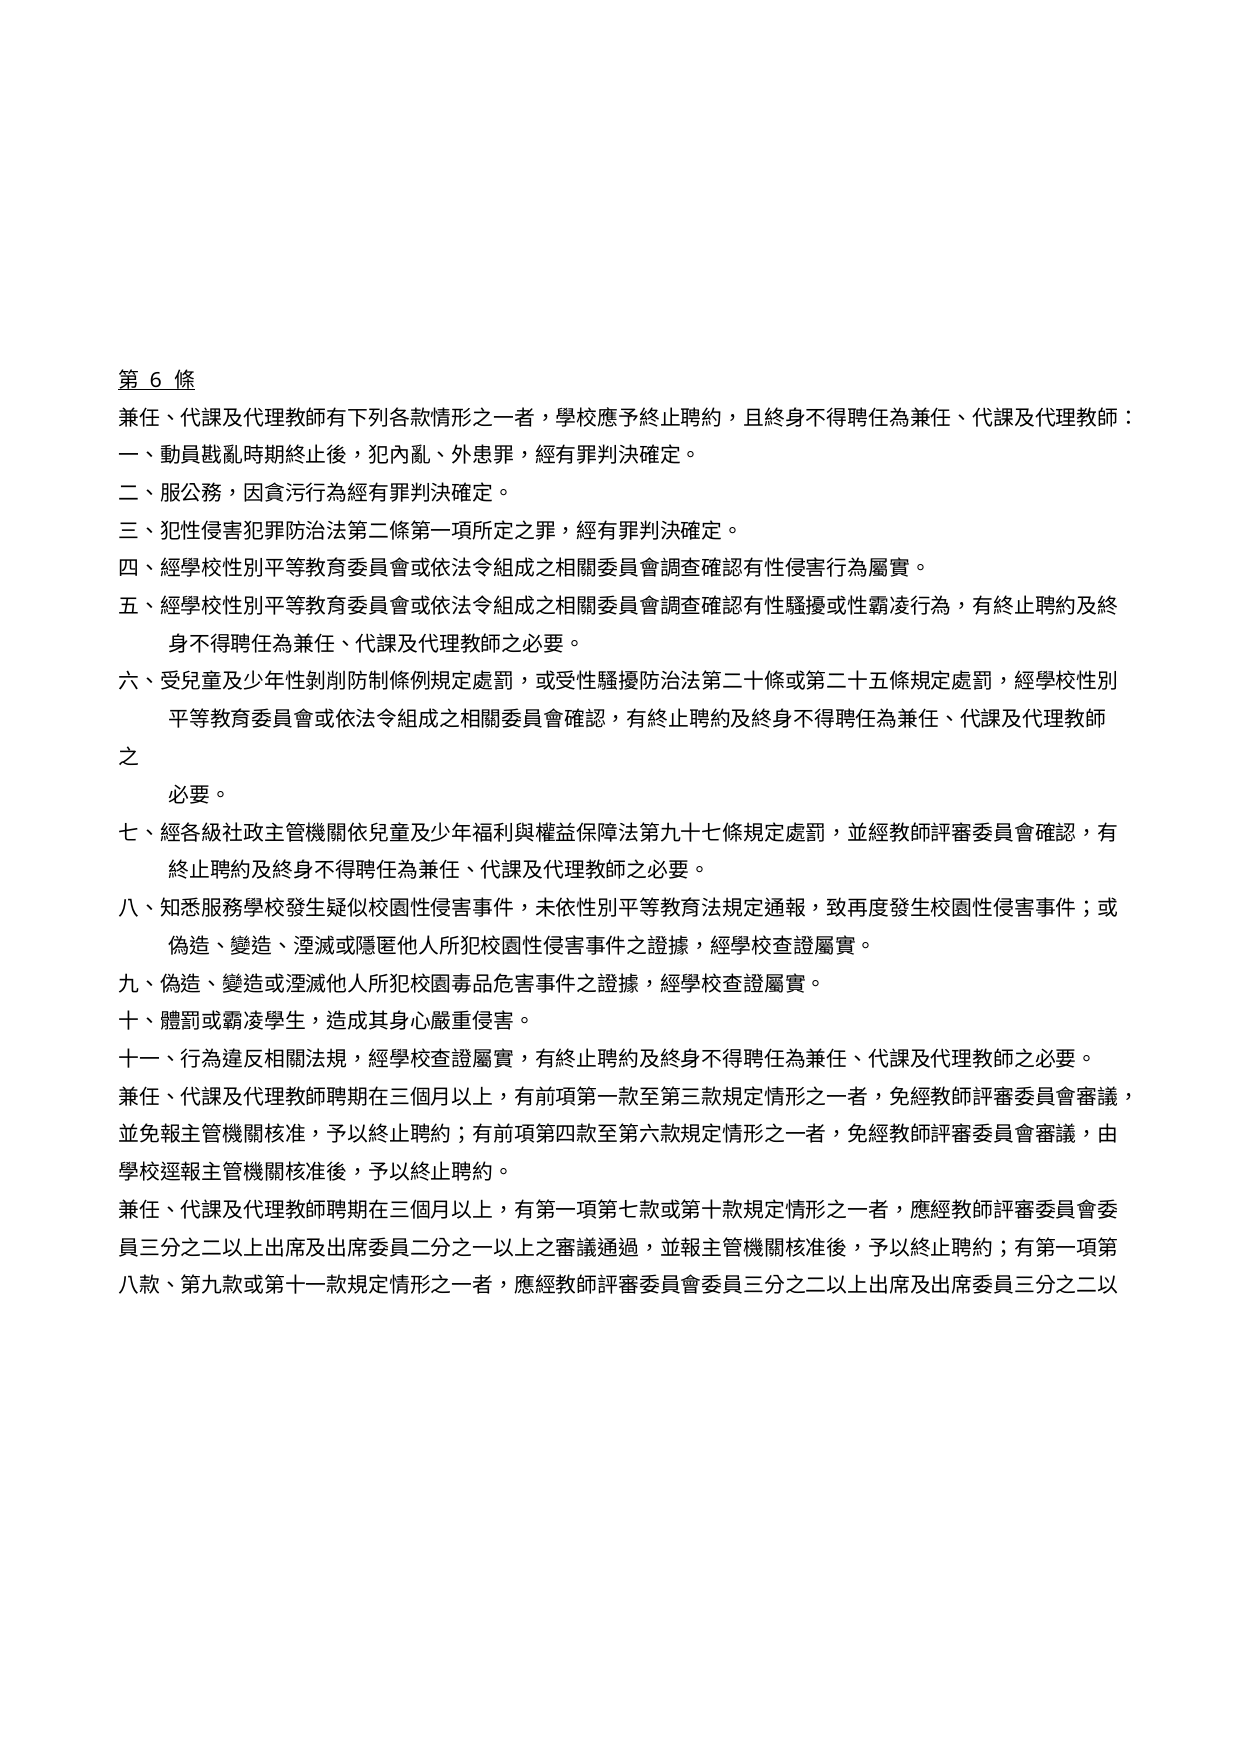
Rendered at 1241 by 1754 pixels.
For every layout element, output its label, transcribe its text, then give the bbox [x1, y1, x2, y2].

text 身不得聘任為兼任、代課及代理教師之必要。 六、受兒童及少年性剝削防制條例規定處罰，或受性騷擾防治法第二十條或第二十五條規定處罰，經學校性別 [118, 627, 1122, 695]
text 偽造、變造、湮滅或隱匿他人所犯校園性侵害事件之證據，經學校查證屬實。 九、偽造、變造或湮滅他人所犯校園毒品危害事件之證據，經學校查證屬實。 十、體罰或霸凌學生，造成其身心嚴重侵害。 十一、行為違反相關法規，經學校查證屬實，有終止聘約及終身不得聘任為兼任、代課及代理教師之必要。 兼任、代課及代理教師聘期在三個月以上，有前項第一款至第三款規定情形之一者，免經教師評審委員會審議，並免報主管機關核准，予以終止聘約；有前項第四款至第六款規定情形之一者，免經教師評審委員會審議，由學校逕報主管機關核准後，予以終止聘約。 兼任、代課及代理教師聘期在三個月以上，有第一項第七款或第十款規定情形之一者，應經教師評審委員會委員三分之二以上出席及出席委員二分之一以上之審議通過，並報主管機關核准後，予以終止聘約；有第一項第八款、第九款或第十一款規定情形之一者，應經教師評審委員會委員三分之二以上出席及出席委員三分之二以上之審議通過，並報主管機關核准，予以終止聘約。 兼任、代課及代理教師聘期未滿三個月，有第一項各款規定情形之一者，免經教師評審委員會審議，並免報主管機關核准，予以終止聘約。 [118, 929, 1122, 1299]
text 兼任、代課及代理教師有下列各款情形之一者，學校應予終止聘約，且終身不得聘任為兼任、代課及代理教師： 一、動員戡亂時期終止後，犯內亂、外患罪，經有罪判決確定。 二、服公務，因貪污行為經有罪判決確定。 三、犯性侵害犯罪防治法第二條第一項所定之罪，經有罪判決確定。 四、經學校性別平等教育委員會或依法令組成之相關委員會調查確認有性侵害行為屬實。 五、經學校性別平等教育委員會或依法令組成之相關委員會調查確認有性騷擾或性霸凌行為，有終止聘約及終 [118, 401, 1122, 619]
text 終止聘約及終身不得聘任為兼任、代課及代理教師之必要。 八、知悉服務學校發生疑似校園性侵害事件，未依性別平等教育法規定通報，致再度發生校園性侵害事件；或 [118, 853, 1122, 922]
text 必要。 七、經各級社政主管機關依兒童及少年福利與權益保障法第九十七條規定處罰，並經教師評審委員會確認，有 [118, 778, 1122, 846]
text 平等教育委員會或依法令組成之相關委員會確認，有終止聘約及終身不得聘任為兼任、代課及代理教師之 [118, 702, 1122, 771]
text 第 6 條 [118, 363, 1122, 393]
